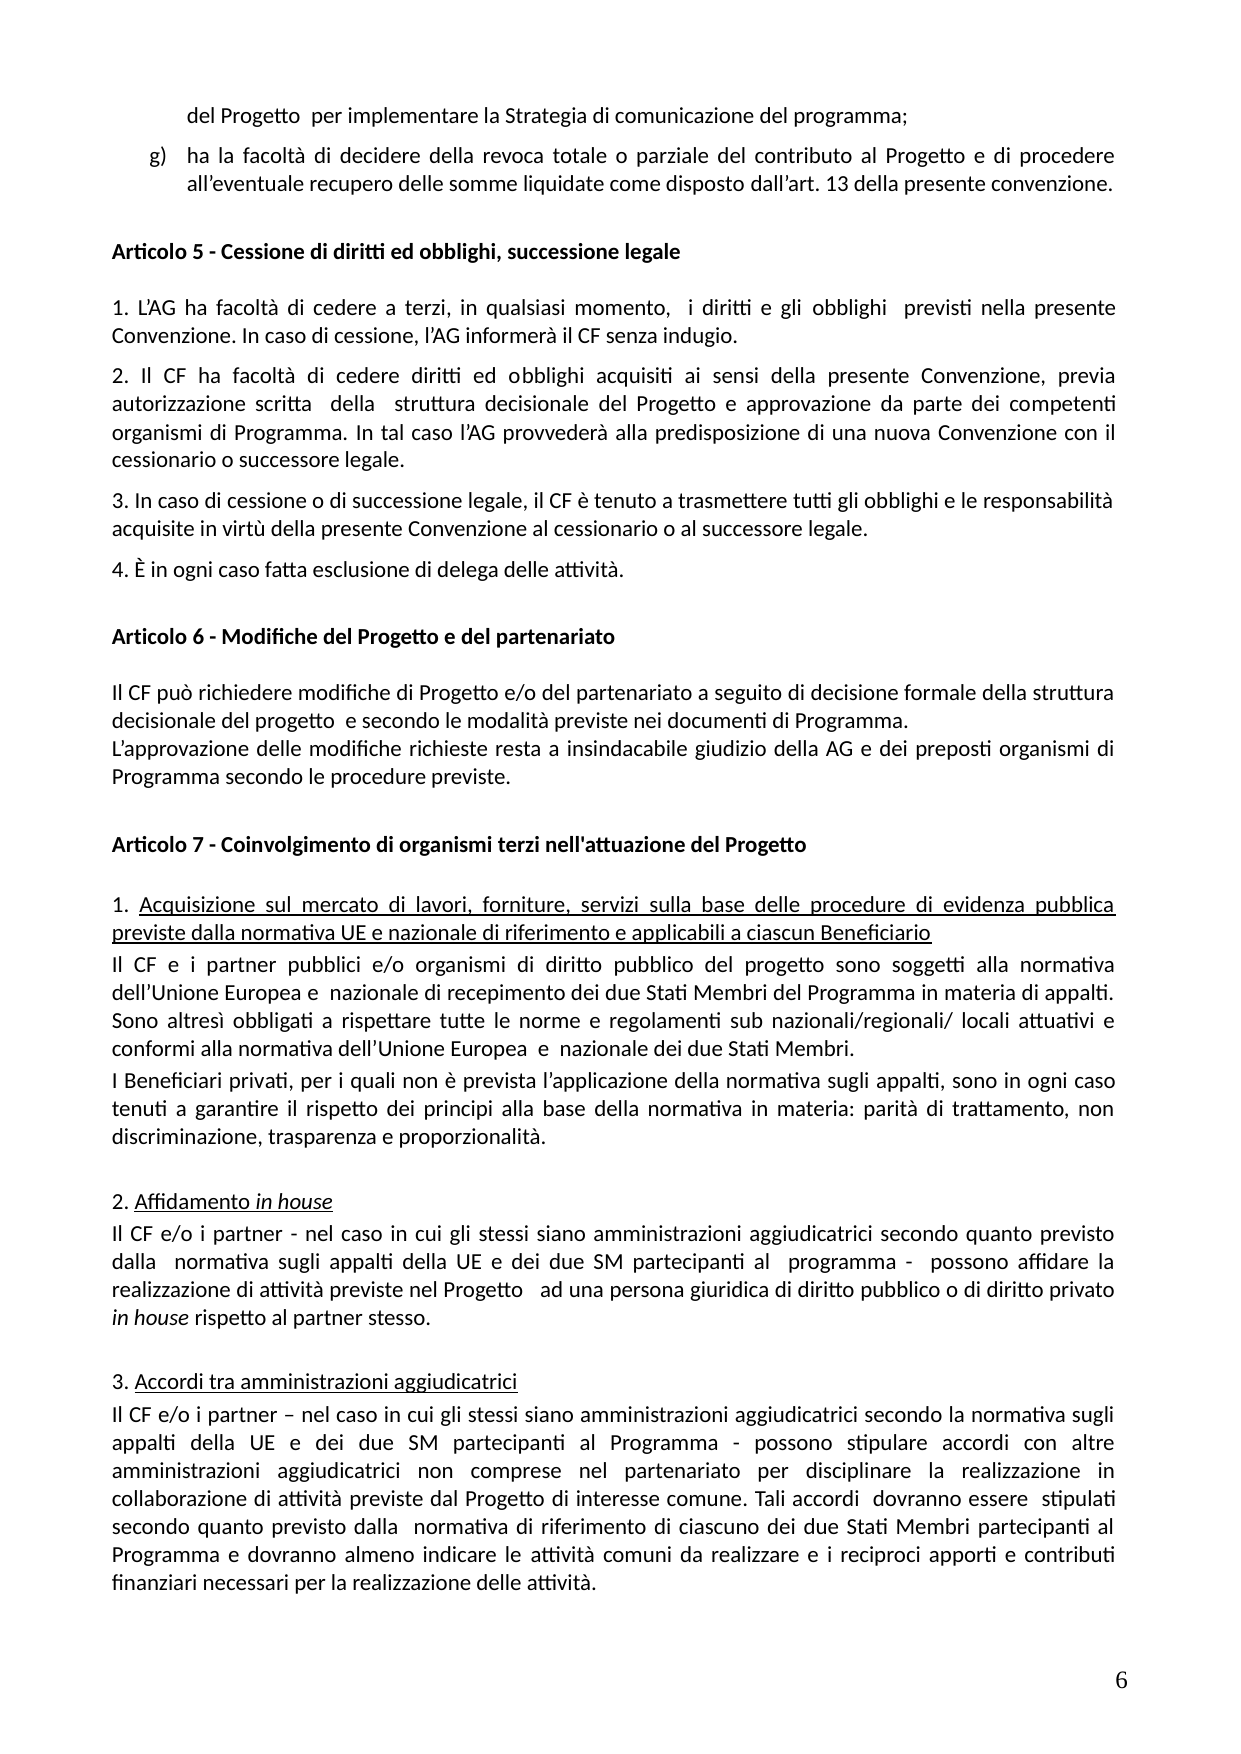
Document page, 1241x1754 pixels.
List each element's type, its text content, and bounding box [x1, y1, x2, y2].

table_cell del Progetto per implementare la Strategia di comunicazione del programma; ha la facoltà di decidere della revoca totale o parziale del contributo al Progetto e di procedere all’eventuale recupero delle somme liquidate come disposto dall’art. 13 della presente convenzione. [106, 83, 1122, 231]
table_cell Articolo 6 - Modifiche del Progetto e del partenariato Il CF può richiedere modifiche di Progetto e/o del partenariato a seguito di decisione formale della struttura decisionale del progetto e secondo le modalità previste nei documenti di Programma. L’approvazione delle modifiche richieste resta a insindacabile giudizio della AG e dei preposti organismi di Programma secondo le procedure previste. [106, 616, 1122, 824]
table_cell Articolo 7 - Coinvolgimento di organismi terzi nell'attuazione del Progetto 1. Acquisizione sul mercato di lavori, forniture, servizi sulla base delle procedure di evidenza pubblica previste dalla normativa UE e nazionale di riferimento e applicabili a ciascun Beneficiario Il CF e i partner pubblici e/o organismi di diritto pubblico del progetto sono soggetti alla normativa dell’Unione Europea e nazionale di recepimento dei due Stati Membri del Programma in materia di appalti. Sono altresì obbligati a rispettare tutte le norme e regolamenti sub nazionali/regionali/ locali attuativi e conformi alla normativa dell’Unione Europea e nazionale dei due Stati Membri. I Beneficiari privati, per i quali non è prevista l’applicazione della normativa sugli appalti, sono in ogni caso tenuti a garantire il rispetto dei principi alla base della normativa in materia: parità di trattamento, non discriminazione, trasparenza e proporzionalità. 2. Affidamento in house Il CF e/o i partner - nel caso in cui gli stessi siano amministrazioni aggiudicatrici secondo quanto previsto dalla normativa sugli appalti della UE e dei due SM partecipanti al programma - possono affidare la realizzazione di attività previste nel Progetto ad una persona giuridica di diritto pubblico o di diritto privato in house rispetto al partner stesso. 3. Accordi tra amministrazioni aggiudicatrici Il CF e/o i partner – nel caso in cui gli stessi siano amministrazioni aggiudicatrici secondo la normativa sugli appalti della UE e dei due SM partecipanti al Programma - possono stipulare accordi con altre amministrazioni aggiudicatrici non comprese nel partenariato per disciplinare la realizzazione in collaborazione di attività previste dal Progetto di interesse comune. Tali accordi dovranno essere stipulati secondo quanto previsto dalla normativa di riferimento di ciascuno dei due Stati Membri partecipanti al Programma e dovranno almeno indicare le attività comuni da realizzare e i reciproci apporti e contributi finanziari necessari per la realizzazione delle attività. [106, 824, 1122, 1634]
table_cell Articolo 5 - Cessione di diritti ed obblighi, successione legale 1. L’AG ha facoltà di cedere a terzi, in qualsiasi momento, i diritti e gli obblighi previsti nella presente Convenzione. In caso di cessione, l’AG informerà il CF senza indugio. 2. Il CF ha facoltà di cedere diritti ed obblighi acquisiti ai sensi della presente Convenzione, previa autorizzazione scritta della struttura decisionale del Progetto e approvazione da parte dei competenti organismi di Programma. In tal caso l’AG provvederà alla predisposizione di una nuova Convenzione con il cessionario o successore legale. 3. In caso di cessione o di successione legale, il CF è tenuto a trasmettere tutti gli obblighi e le responsabilità acquisite in virtù della presente Convenzione al cessionario o al successore legale. 4. È in ogni caso fatta esclusione di delega delle attività. [106, 231, 1122, 616]
